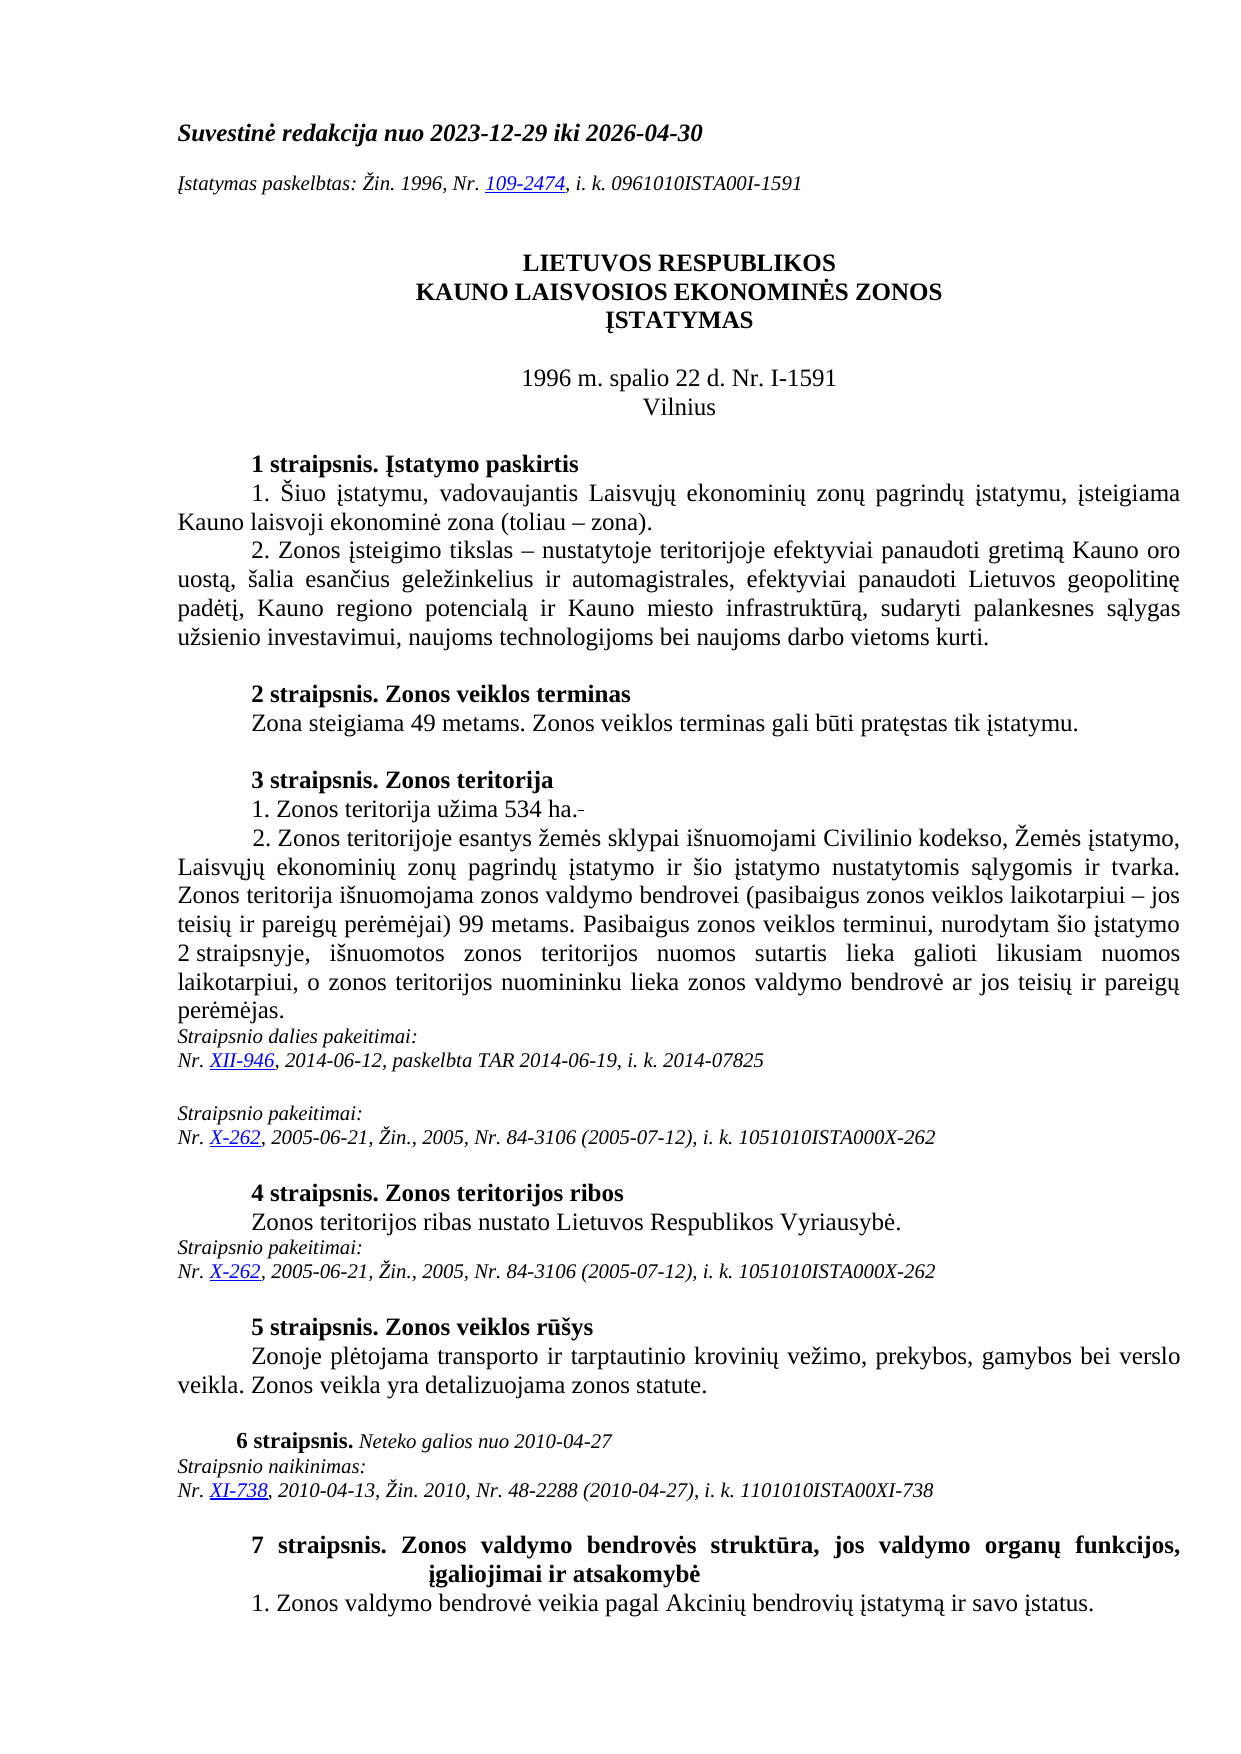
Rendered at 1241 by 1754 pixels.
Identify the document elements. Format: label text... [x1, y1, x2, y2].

text 4 straipsnis. Zonos teritorijos ribos [177, 1178, 1181, 1207]
text Nr. XI-738, 2010-04-13, Žin. 2010, Nr. 48-2288 (2010-04-27), i. k. 1101010ISTA00XI-738 [177, 1478, 1181, 1502]
text 2. Zonos teritorijoje esantys žemės sklypai išnuomojami Civilinio kodekso, Žemės įstatymo, Laisvųjų ekonominių zonų pagrindų įstatymo ir šio įstatymo nustatytomis sąlygomis ir tvarka. Zonos teritorija išnuomojama zonos valdymo bendrovei (pasibaigus zonos veiklos laikotarpiui – jos teisių ir pareigų perėmėjai) 99 metams. Pasibaigus zonos veiklos terminui, nurodytam šio įstatymo 2 straipsnyje, išnuomotos zonos teritorijos nuomos sutartis lieka galioti likusiam nuomos laikotarpiui, o zonos teritorijos nuomininku lieka zonos valdymo bendrovė ar jos teisių ir pareigų perėmėjas. [177, 823, 1181, 1024]
text Įstatymas paskelbtas: Žin. 1996, Nr. 109-2474, i. k. 0961010ISTA00I-1591 [177, 171, 1181, 195]
text Straipsnio naikinimas: [177, 1453, 1181, 1478]
text Straipsnio pakeitimai: [177, 1101, 1181, 1125]
text Zona steigiama 49 metams. Zonos veiklos terminas gali būti pratęstas tik įstatymu. [177, 708, 1181, 737]
text 1. Zonos teritorija užima 534 ha. [177, 794, 1181, 823]
text 2 straipsnis. Zonos veiklos terminas [177, 679, 1181, 708]
text 1. Šiuo įstatymu, vadovaujantis Laisvųjų ekonominių zonų pagrindų įstatymu, įsteigiama Kauno laisvoji ekonominė zona (toliau – zona). [177, 478, 1181, 535]
text Nr. X-262, 2005-06-21, Žin., 2005, Nr. 84-3106 (2005-07-12), i. k. 1051010ISTA000X-262 [177, 1125, 1181, 1149]
text Straipsnio dalies pakeitimai: [177, 1024, 1181, 1048]
text LIETUVOS RESPUBLIKOS KAUNO LAISVOSIOS EKONOMINĖS ZONOS ĮSTATYMAS [177, 248, 1181, 334]
text 7 straipsnis. Zonos valdymo bendrovės struktūra, jos valdymo organų funkcijos, įgaliojimai ir atsakomybė [251, 1530, 1181, 1588]
text 1 straipsnis. Įstatymo paskirtis [177, 449, 1181, 478]
text Nr. XII-946, 2014-06-12, paskelbta TAR 2014-06-19, i. k. 2014-07825 [177, 1048, 1181, 1072]
text Straipsnio pakeitimai: [177, 1235, 1181, 1259]
text 1. Zonos valdymo bendrovė veikia pagal Akcinių bendrovių įstatymą ir savo įstatus. [177, 1588, 1181, 1617]
text 5 straipsnis. Zonos veiklos rūšys [177, 1312, 1181, 1341]
text Zonoje plėtojama transporto ir tarptautinio krovinių vežimo, prekybos, gamybos bei verslo veikla. Zonos veikla yra detalizuojama zonos statute. [177, 1341, 1181, 1398]
text 2. Zonos įsteigimo tikslas – nustatytoje teritorijoje efektyviai panaudoti gretimą Kauno oro uostą, šalia esančius geležinkelius ir automagistrales, efektyviai panaudoti Lietuvos geopolitinę padėtį, Kauno regiono potencialą ir Kauno miesto infrastruktūrą, sudaryti palankesnes sąlygas užsienio investavimui, naujoms technologijoms bei naujoms darbo vietoms kurti. [177, 535, 1181, 650]
text Nr. X-262, 2005-06-21, Žin., 2005, Nr. 84-3106 (2005-07-12), i. k. 1051010ISTA000X-262 [177, 1259, 1181, 1283]
text Suvestinė redakcija nuo 2023-12-29 iki 2026-04-30 [177, 118, 1181, 147]
text 6 straipsnis. Neteko galios nuo 2010-04-27 [177, 1427, 1181, 1453]
text Zonos teritorijos ribas nustato Lietuvos Respublikos Vyriausybė. [177, 1207, 1181, 1235]
text Vilnius [177, 392, 1181, 420]
text 3 straipsnis. Zonos teritorija [177, 765, 1181, 794]
text 1996 m. spalio 22 d. Nr. I-1591 [177, 363, 1181, 392]
